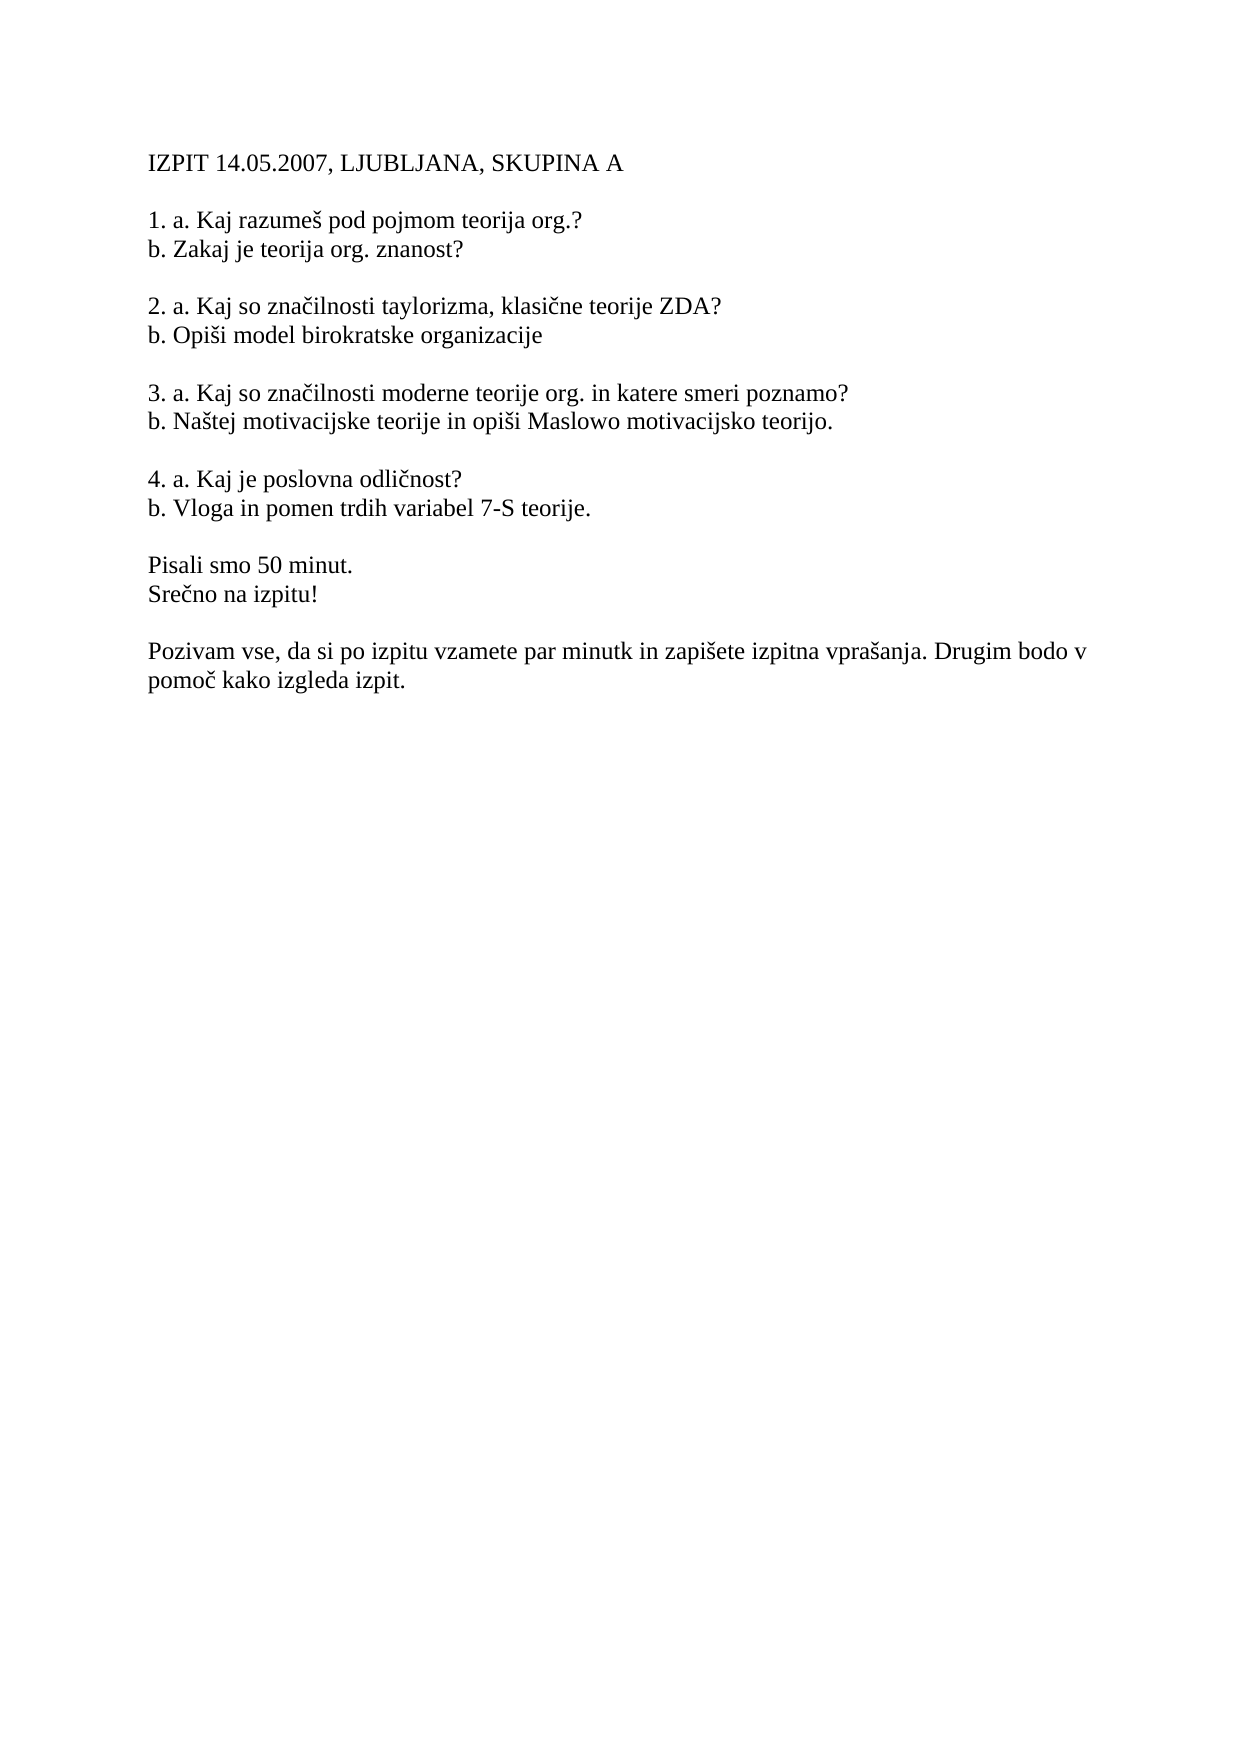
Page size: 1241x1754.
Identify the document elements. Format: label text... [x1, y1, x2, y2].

text IZPIT 14.05.2007, LJUBLJANA, SKUPINA A [148, 148, 1093, 176]
text Srečno na izpitu! [148, 579, 1093, 608]
text Pisali smo 50 minut. [148, 550, 1093, 579]
text b. Naštej motivacijske teorije in opiši Maslowo motivacijsko teorijo. [148, 406, 1093, 435]
text 1. a. Kaj razumeš pod pojmom teorija org.? [148, 205, 1093, 234]
text 2. a. Kaj so značilnosti taylorizma, klasične teorije ZDA? [148, 291, 1093, 320]
text 3. a. Kaj so značilnosti moderne teorije org. in katere smeri poznamo? [148, 378, 1093, 406]
text b. Opiši model birokratske organizacije [148, 320, 1093, 349]
text Pozivam vse, da si po izpitu vzamete par minutk in zapišete izpitna vprašanja. Drugim bodo v pomoč kako izgleda izpit. [148, 636, 1093, 694]
text b. Vloga in pomen trdih variabel 7-S teorije. [148, 493, 1093, 521]
text b. Zakaj je teorija org. znanost? [148, 234, 1093, 263]
text 4. a. Kaj je poslovna odličnost? [148, 464, 1093, 493]
